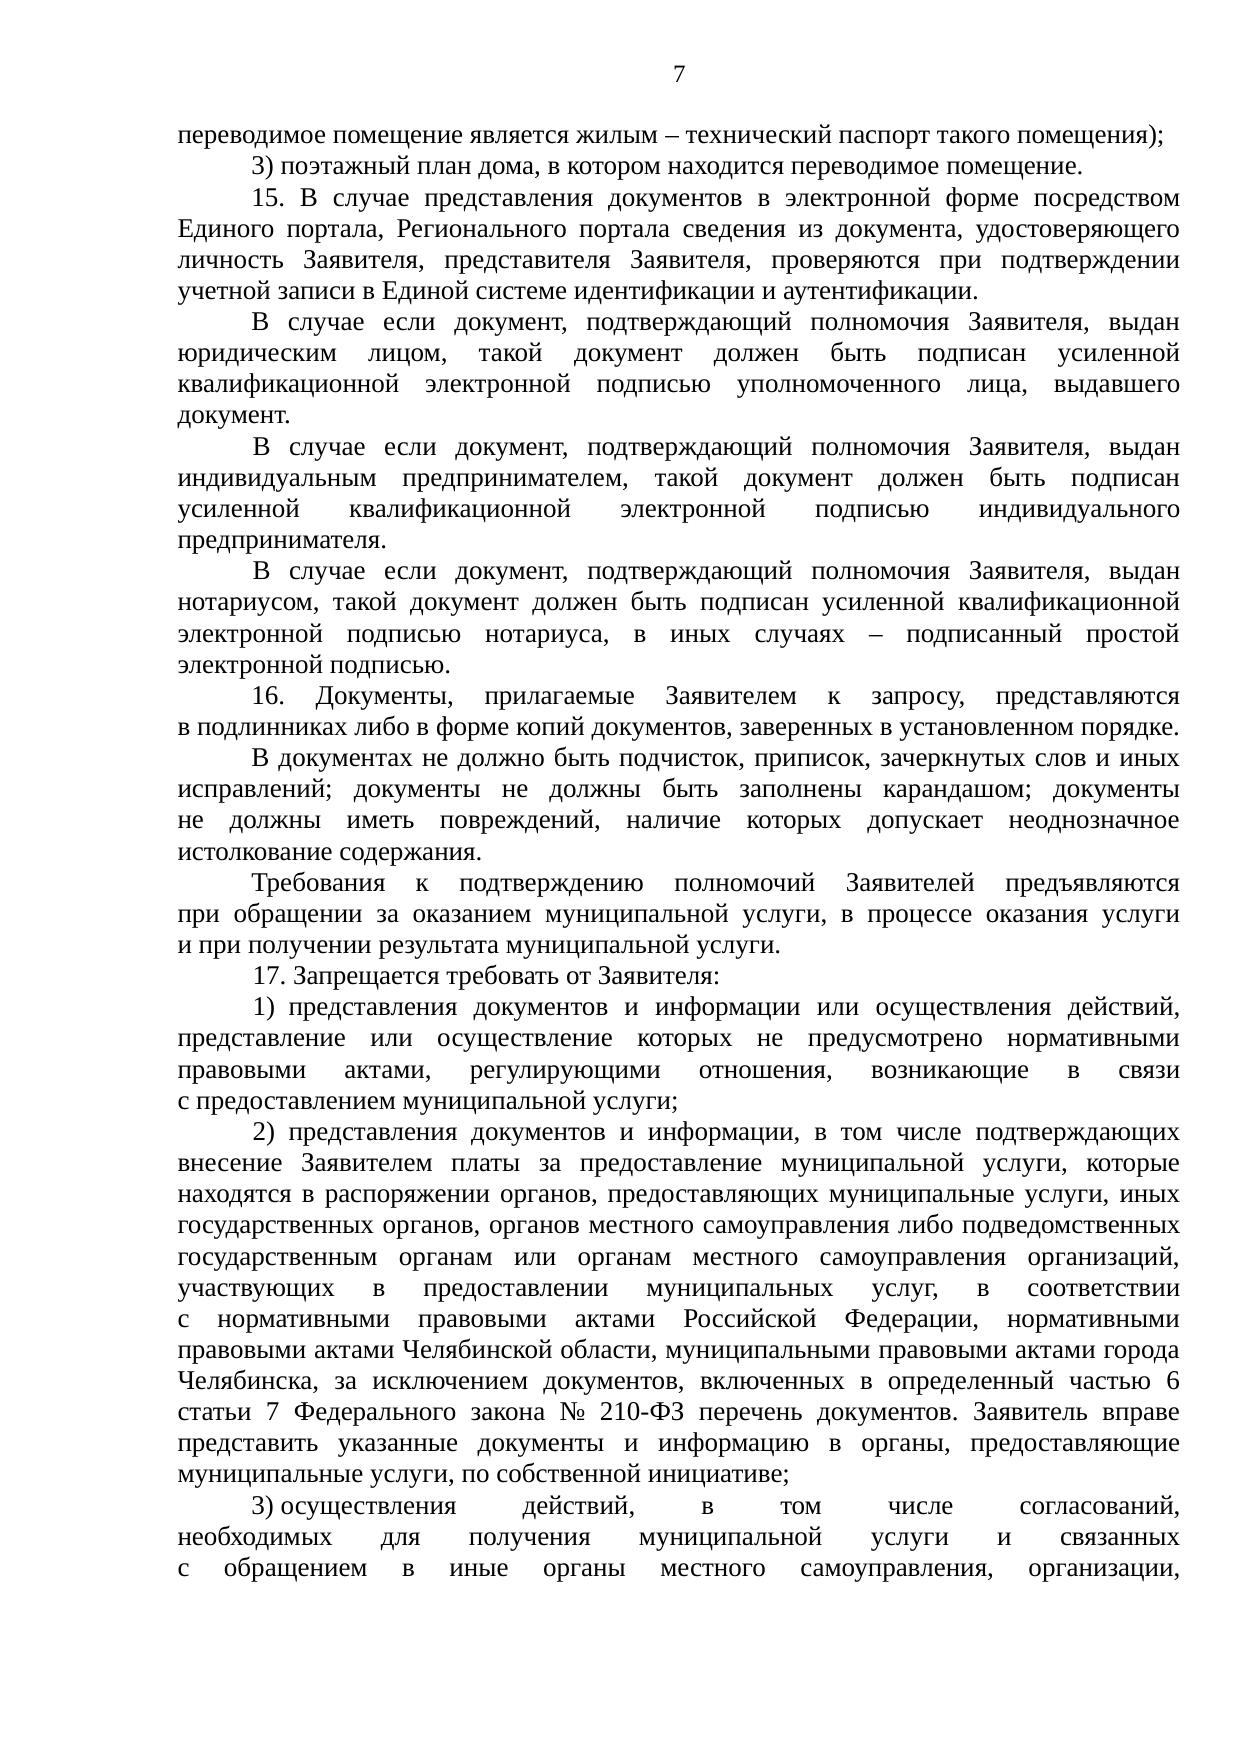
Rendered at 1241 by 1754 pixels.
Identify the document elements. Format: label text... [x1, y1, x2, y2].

text переводимое помещение является жилым – технический паспорт такого помещения); [177, 118, 1181, 149]
text 3) поэтажный план дома, в котором находится переводимое помещение. [177, 149, 1181, 181]
text 2) представления документов и информации, в том числе подтверждающих внесение Заявителем платы за предоставление муниципальной услуги, которые находятся в распоряжении органов, предоставляющих муниципальные услуги, иных государственных органов, органов местного самоуправления либо подведомственных государственным органам или органам местного самоуправления организаций, участвующих в предоставлении муниципальных услуг, в соответствии с нормативными правовыми актами Российской Федерации, нормативными правовыми актами Челябинской области, муниципальными правовыми актами города Челябинска, за исключением документов, включенных в определенный частью 6 статьи 7 Федерального закона № 210-ФЗ перечень документов. Заявитель вправе представить указанные документы и информацию в органы, предоставляющие муниципальные услуги, по собственной инициативе; [177, 1115, 1181, 1489]
text 15. В случае представления документов в электронной форме посредством Единого портала, Регионального портала сведения из документа, удостоверяющего личность Заявителя, представителя Заявителя, проверяются при подтверждении учетной записи в Единой системе идентификации и аутентификации. [177, 181, 1181, 305]
text 16. Документы, прилагаемые Заявителем к запросу, представляются в подлинниках либо в форме копий документов, заверенных в установленном порядке. [177, 679, 1181, 741]
text 1) представления документов и информации или осуществления действий, представление или осуществление которых не предусмотрено нормативными правовыми актами, регулирующими отношения, возникающие в связи с предоставлением муниципальной услуги; [177, 990, 1181, 1115]
text 17. Запрещается требовать от Заявителя: [177, 959, 1181, 990]
text В случае если документ, подтверждающий полномочия Заявителя, выдан индивидуальным предпринимателем, такой документ должен быть подписан усиленной квалификационной электронной подписью индивидуального предпринимателя. [177, 430, 1181, 554]
text В случае если документ, подтверждающий полномочия Заявителя, выдан нотариусом, такой документ должен быть подписан усиленной квалификационной электронной подписью нотариуса, в иных случаях – подписанный простой электронной подписью. [177, 554, 1181, 679]
text Требования к подтверждению полномочий Заявителей предъявляются при обращении за оказанием муниципальной услуги, в процессе оказания услуги и при получении результата муниципальной услуги. [177, 866, 1181, 959]
text 3) осуществления действий, в том числе согласований, необходимых для получения муниципальной услуги и связанных с обращением в иные органы местного самоуправления, организации, [177, 1489, 1181, 1582]
text В случае если документ, подтверждающий полномочия Заявителя, выдан юридическим лицом, такой документ должен быть подписан усиленной квалификационной электронной подписью уполномоченного лица, выдавшего документ. [177, 305, 1181, 430]
text В документах не должно быть подчисток, приписок, зачеркнутых слов и иных исправлений; документы не должны быть заполнены карандашом; документы не должны иметь повреждений, наличие которых допускает неоднозначное истолкование содержания. [177, 741, 1181, 866]
